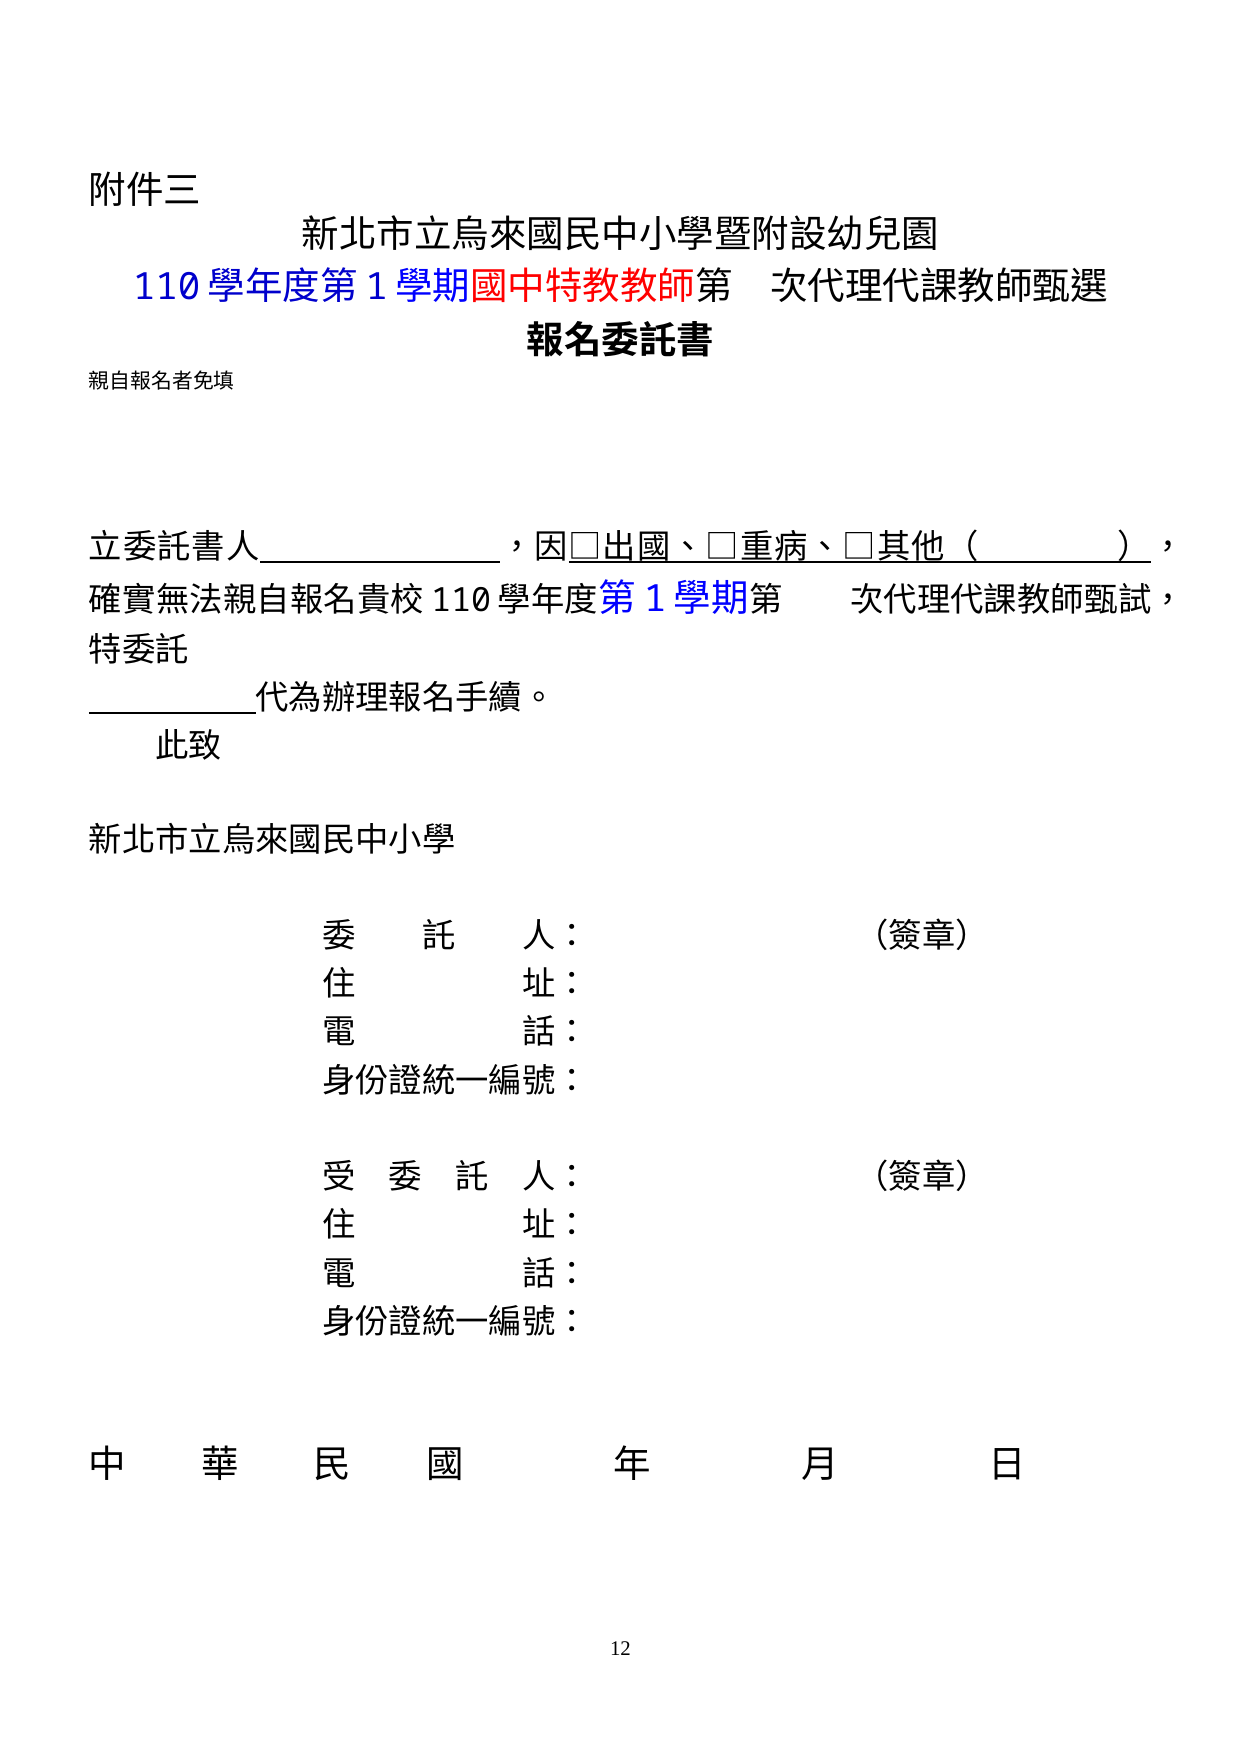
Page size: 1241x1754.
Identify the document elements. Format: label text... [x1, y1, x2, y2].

text 身份證統一編號： [89, 1053, 1152, 1102]
text 110學年度第1學期國中特教教師第 次代理代課教師甄選 [89, 256, 1152, 310]
text 報名委託書 [89, 310, 1152, 364]
text 住 址： [89, 1198, 1152, 1246]
text 電 話： [89, 1005, 1152, 1053]
text 身份證統一編號： [89, 1295, 1152, 1343]
text 此致 [89, 719, 1152, 767]
text 附件三 [89, 160, 1152, 214]
text 住 址： [89, 957, 1152, 1005]
text 中 華 民 國 年 月 日 [89, 1434, 1152, 1488]
text 親自報名者免填 [89, 364, 1152, 395]
text 立委託書人 ，因□出國、□重病、□其他（ ），確實無法親自報名貴校110學年度第1學期第 次代理代課教師甄試，特委託 [89, 519, 1152, 671]
text 受 委 託 人： （簽章） [89, 1150, 1152, 1198]
text 委 託 人： （簽章） [89, 909, 1152, 957]
text 電 話： [89, 1246, 1152, 1295]
text 新北市立烏來國民中小學暨附設幼兒園 [89, 214, 1152, 256]
text 代為辦理報名手續。 [89, 671, 1152, 719]
text 新北市立烏來國民中小學 [89, 812, 1152, 861]
